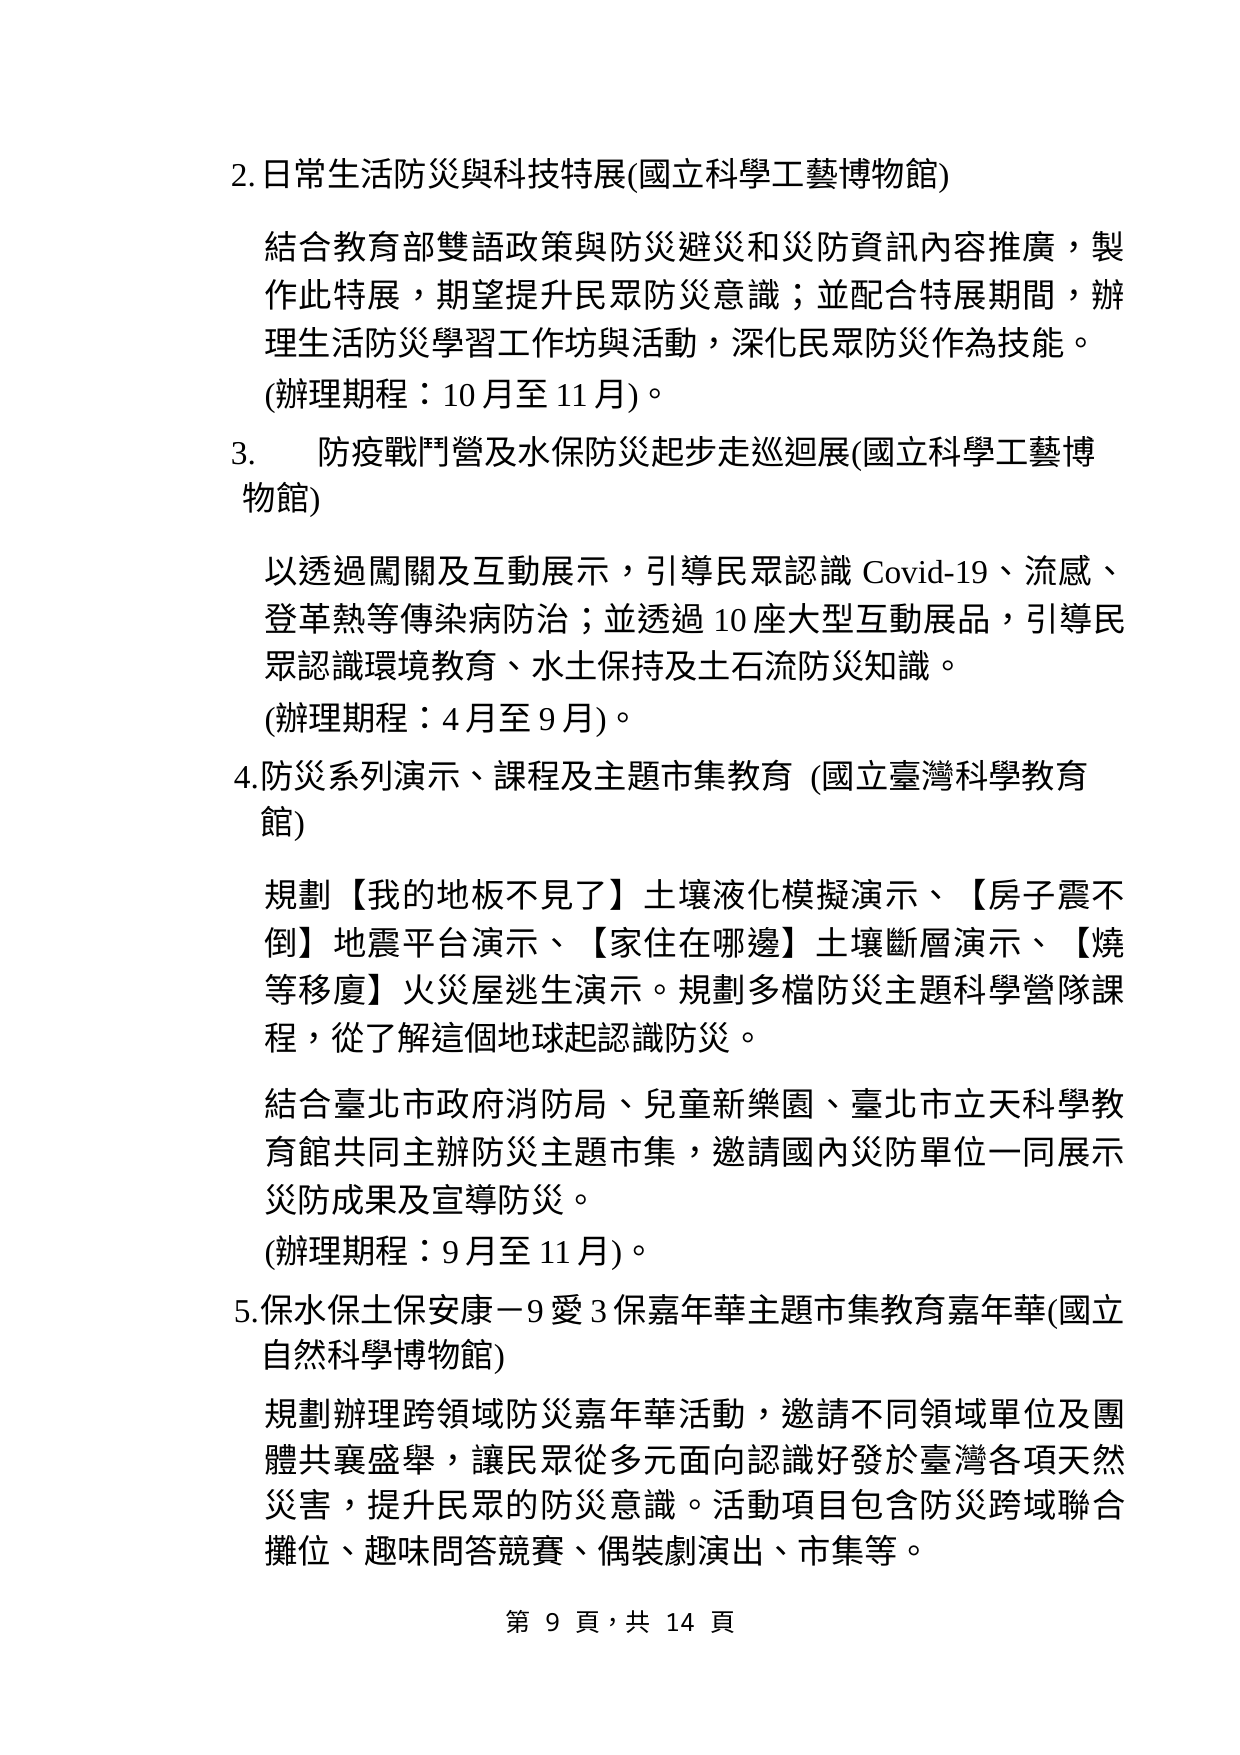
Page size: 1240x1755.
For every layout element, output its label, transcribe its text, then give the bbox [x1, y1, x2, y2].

list 日常生活防災與科技特展(國立科學工藝博物館) [231, 150, 1127, 196]
list 防災系列演示、課程及主題市集教育 (國立臺灣科學教育館) [234, 752, 1127, 844]
text (辦理期程：4月至9月)。 [264, 694, 1127, 739]
text 結合教育部雙語政策與防災避災和災防資訊內容推廣，製作此特展，期望提升民眾防災意識；並配合特展期間，辦理生活防災學習工作坊與活動，深化民眾防災作為技能。 [264, 221, 1127, 364]
text 規劃【我的地板不見了】土壤液化模擬演示、【房子震不倒】地震平台演示、【家住在哪邊】土壤斷層演示、【燒等移廈】火災屋逃生演示。規劃多檔防災主題科學營隊課程，從了解這個地球起認識防災。 [264, 869, 1127, 1060]
text (辦理期程：9月至11月)。 [264, 1227, 1127, 1273]
list 保水保土保安康－9愛3保嘉年華主題市集教育嘉年華(國立自然科學博物館) [234, 1285, 1127, 1377]
text 結合臺北市政府消防局、兒童新樂園、臺北市立天科學教育館共同主辦防災主題市集，邀請國內災防單位一同展示災防成果及宣導防災。 [264, 1078, 1127, 1222]
text 以透過闖關及互動展示，引導民眾認識Covid-19、流感、登革熱等傳染病防治；並透過10座大型互動展品，引導民眾認識環境教育、水土保持及土石流防災知識。 [264, 545, 1127, 688]
text (辦理期程：10月至11月)。 [264, 370, 1127, 416]
text 規劃辦理跨領域防災嘉年華活動，邀請不同領域單位及團體共襄盛舉，讓民眾從多元面向認識好發於臺灣各項天然災害，提升民眾的防災意識。活動項目包含防災跨域聯合攤位、趣味問答競賽、偶裝劇演出、市集等。 [264, 1389, 1127, 1573]
list 防疫戰鬥營及水保防災起步走巡迴展(國立科學工藝博物館) [231, 428, 1127, 520]
